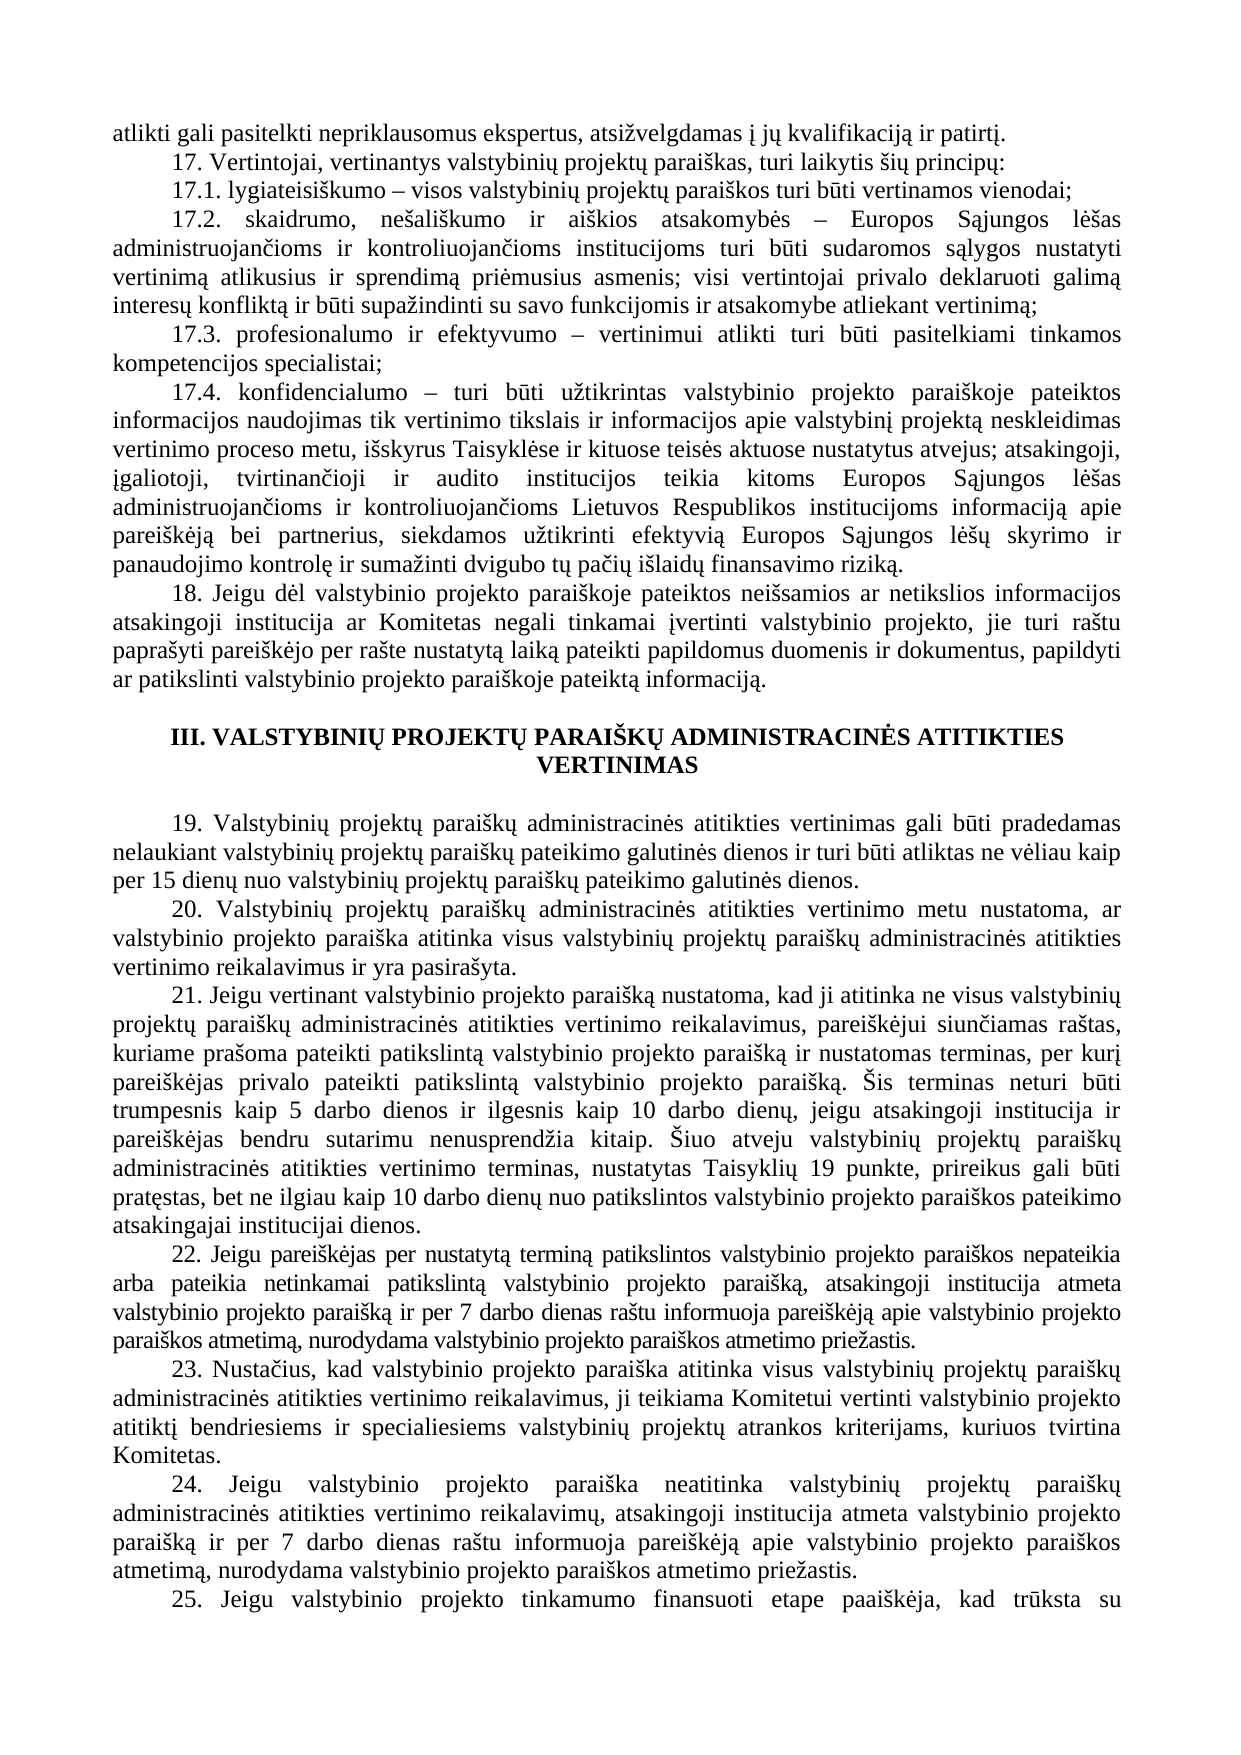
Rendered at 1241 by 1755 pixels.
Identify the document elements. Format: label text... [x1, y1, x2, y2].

text 18. Jeigu dėl valstybinio projekto paraiškoje pateiktos neišsamios ar netikslios informacijos atsakingoji institucija ar Komitetas negali tinkamai įvertinti valstybinio projekto, jie turi raštu paprašyti pareiškėjo per rašte nustatytą laiką pateikti papildomus duomenis ir dokumentus, papildyti ar patikslinti valstybinio projekto paraiškoje pateiktą informaciją. [112, 578, 1122, 693]
text 24. Jeigu valstybinio projekto paraiška neatitinka valstybinių projektų paraiškų administracinės atitikties vertinimo reikalavimų, atsakingoji institucija atmeta valstybinio projekto paraišką ir per 7 darbo dienas raštu informuoja pareiškėją apie valstybinio projekto paraiškos atmetimą, nurodydama valstybinio projekto paraiškos atmetimo priežastis. [112, 1469, 1122, 1584]
text 17.1. lygiateisiškumo – visos valstybinių projektų paraiškos turi būti vertinamos vienodai; [112, 176, 1122, 204]
text 17. Vertintojai, vertinantys valstybinių projektų paraiškas, turi laikytis šių principų: [112, 147, 1122, 176]
text 19. Valstybinių projektų paraiškų administracinės atitikties vertinimas gali būti pradedamas nelaukiant valstybinių projektų paraiškų pateikimo galutinės dienos ir turi būti atliktas ne vėliau kaip per 15 dienų nuo valstybinių projektų paraiškų pateikimo galutinės dienos. [112, 808, 1122, 894]
text 17.3. profesionalumo ir efektyvumo – vertinimui atlikti turi būti pasitelkiami tinkamos kompetencijos specialistai; [112, 319, 1122, 377]
text III. VALSTYBINIŲ PROJEKTŲ PARAIŠKŲ ADMINISTRACINĖS ATITIKTIES VERTINIMAS [112, 722, 1122, 779]
text 17.2. skaidrumo, nešališkumo ir aiškios atsakomybės – Europos Sąjungos lėšas administruojančioms ir kontroliuojančioms institucijoms turi būti sudaromos sąlygos nustatyti vertinimą atlikusius ir sprendimą priėmusius asmenis; visi vertintojai privalo deklaruoti galimą interesų konfliktą ir būti supažindinti su savo funkcijomis ir atsakomybe atliekant vertinimą; [112, 204, 1122, 319]
text 21. Jeigu vertinant valstybinio projekto paraišką nustatoma, kad ji atitinka ne visus valstybinių projektų paraiškų administracinės atitikties vertinimo reikalavimus, pareiškėjui siunčiamas raštas, kuriame prašoma pateikti patikslintą valstybinio projekto paraišką ir nustatomas terminas, per kurį pareiškėjas privalo pateikti patikslintą valstybinio projekto paraišką. Šis terminas neturi būti trumpesnis kaip 5 darbo dienos ir ilgesnis kaip 10 darbo dienų, jeigu atsakingoji institucija ir pareiškėjas bendru sutarimu nenusprendžia kitaip. Šiuo atveju valstybinių projektų paraiškų administracinės atitikties vertinimo terminas, nustatytas Taisyklių 19 punkte, prireikus gali būti pratęstas, bet ne ilgiau kaip 10 darbo dienų nuo patikslintos valstybinio projekto paraiškos pateikimo atsakingajai institucijai dienos. [112, 981, 1122, 1239]
text 22. Jeigu pareiškėjas per nustatytą terminą patikslintos valstybinio projekto paraiškos nepateikia arba pateikia netinkamai patikslintą valstybinio projekto paraišką, atsakingoji institucija atmeta valstybinio projekto paraišką ir per 7 darbo dienas raštu informuoja pareiškėją apie valstybinio projekto paraiškos atmetimą, nurodydama valstybinio projekto paraiškos atmetimo priežastis. [112, 1239, 1122, 1354]
text 23. Nustačius, kad valstybinio projekto paraiška atitinka visus valstybinių projektų paraiškų administracinės atitikties vertinimo reikalavimus, ji teikiama Komitetui vertinti valstybinio projekto atitiktį bendriesiems ir specialiesiems valstybinių projektų atrankos kriterijams, kuriuos tvirtina Komitetas. [112, 1354, 1122, 1469]
text 20. Valstybinių projektų paraiškų administracinės atitikties vertinimo metu nustatoma, ar valstybinio projekto paraiška atitinka visus valstybinių projektų paraiškų administracinės atitikties vertinimo reikalavimus ir yra pasirašyta. [112, 894, 1122, 981]
text atlikti gali pasitelkti nepriklausomus ekspertus, atsižvelgdamas į jų kvalifikaciją ir patirtį. [112, 118, 1122, 147]
text 17.4. konfidencialumo – turi būti užtikrintas valstybinio projekto paraiškoje pateiktos informacijos naudojimas tik vertinimo tikslais ir informacijos apie valstybinį projektą neskleidimas vertinimo proceso metu, išskyrus Taisyklėse ir kituose teisės aktuose nustatytus atvejus; atsakingoji, įgaliotoji, tvirtinančioji ir audito institucijos teikia kitoms Europos Sąjungos lėšas administruojančioms ir kontroliuojančioms Lietuvos Respublikos institucijoms informaciją apie pareiškėją bei partnerius, siekdamos užtikrinti efektyvią Europos Sąjungos lėšų skyrimo ir panaudojimo kontrolę ir sumažinti dvigubo tų pačių išlaidų finansavimo riziką. [112, 377, 1122, 578]
text 25. Jeigu valstybinio projekto tinkamumo finansuoti etape paaiškėja, kad trūksta su [112, 1584, 1122, 1613]
